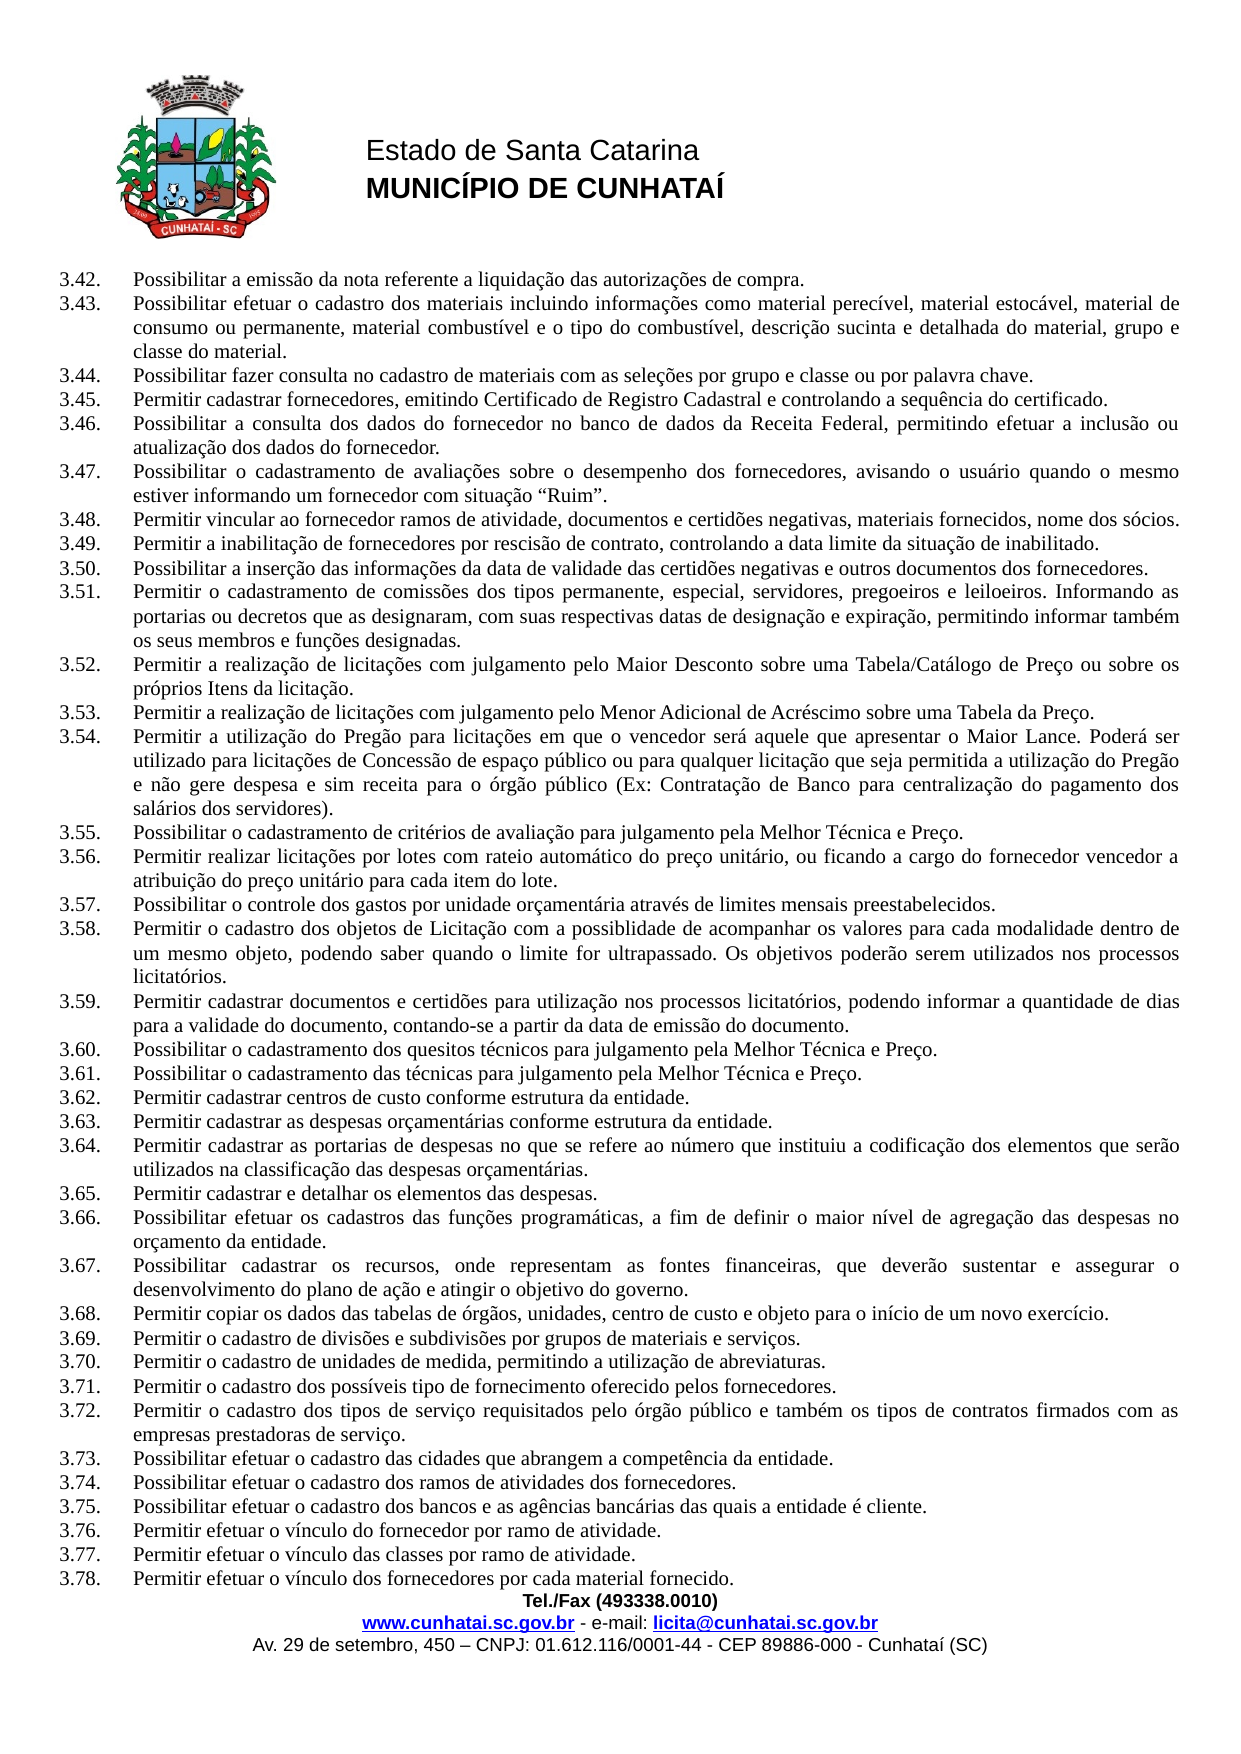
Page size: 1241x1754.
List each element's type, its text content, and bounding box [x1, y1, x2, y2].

list Possibilitar fazer consulta no cadastro de materiais com as seleções por grupo e classe ou por palavra chave. [59, 363, 1181, 387]
list Permitir a realização de licitações com julgamento pelo Menor Adicional de Acréscimo sobre uma Tabela da Preço. [59, 700, 1181, 724]
list Permitir cadastrar as portarias de despesas no que se refere ao número que instituiu a codificação dos elementos que serão utilizados na classificação das despesas orçamentárias. [59, 1133, 1181, 1181]
list Possibilitar cadastrar os recursos, onde representam as fontes financeiras, que deverão sustentar e assegurar o desenvolvimento do plano de ação e atingir o objetivo do governo. [59, 1253, 1181, 1301]
list Permitir cadastrar centros de custo conforme estrutura da entidade. [59, 1085, 1181, 1109]
list Permitir o cadastro dos tipos de serviço requisitados pelo órgão público e também os tipos de contratos firmados com as empresas prestadoras de serviço. [59, 1398, 1181, 1446]
list Permitir a inabilitação de fornecedores por rescisão de contrato, controlando a data limite da situação de inabilitado. [59, 531, 1181, 555]
list Permitir a utilização do Pregão para licitações em que o vencedor será aquele que apresentar o Maior Lance. Poderá ser utilizado para licitações de Concessão de espaço público ou para qualquer licitação que seja permitida a utilização do Pregão e não gere despesa e sim receita para o órgão público (Ex: Contratação de Banco para centralização do pagamento dos salários dos servidores). [59, 724, 1181, 820]
list Permitir efetuar o vínculo das classes por ramo de atividade. [59, 1542, 1181, 1566]
list Permitir cadastrar fornecedores, emitindo Certificado de Registro Cadastral e controlando a sequência do certificado. [59, 387, 1181, 411]
list Possibilitar o cadastramento de avaliações sobre o desempenho dos fornecedores, avisando o usuário quando o mesmo estiver informando um fornecedor com situação “Ruim”. [59, 459, 1181, 507]
list Possibilitar efetuar o cadastro das cidades que abrangem a competência da entidade. [59, 1446, 1181, 1470]
list Possibilitar a consulta dos dados do fornecedor no banco de dados da Receita Federal, permitindo efetuar a inclusão ou atualização dos dados do fornecedor. [59, 411, 1181, 459]
list Permitir realizar licitações por lotes com rateio automático do preço unitário, ou ficando a cargo do fornecedor vencedor a atribuição do preço unitário para cada item do lote. [59, 844, 1181, 892]
list Permitir cadastrar documentos e certidões para utilização nos processos licitatórios, podendo informar a quantidade de dias para a validade do documento, contando-se a partir da data de emissão do documento. [59, 988, 1181, 1037]
list Permitir cadastrar as despesas orçamentárias conforme estrutura da entidade. [59, 1109, 1181, 1133]
list Possibilitar a emissão da nota referente a liquidação das autorizações de compra. [59, 267, 1181, 291]
list Permitir a realização de licitações com julgamento pelo Maior Desconto sobre uma Tabela/Catálogo de Preço ou sobre os próprios Itens da licitação. [59, 652, 1181, 700]
list Possibilitar a inserção das informações da data de validade das certidões negativas e outros documentos dos fornecedores. [59, 555, 1181, 579]
list Permitir vincular ao fornecedor ramos de atividade, documentos e certidões negativas, materiais fornecidos, nome dos sócios. [59, 507, 1181, 531]
list Permitir o cadastro dos possíveis tipo de fornecimento oferecido pelos fornecedores. [59, 1373, 1181, 1398]
list Permitir o cadastro de unidades de medida, permitindo a utilização de abreviaturas. [59, 1349, 1181, 1373]
list Possibilitar efetuar o cadastro dos bancos e as agências bancárias das quais a entidade é cliente. [59, 1494, 1181, 1518]
list Possibilitar o cadastramento das técnicas para julgamento pela Melhor Técnica e Preço. [59, 1061, 1181, 1085]
list Possibilitar o cadastramento de critérios de avaliação para julgamento pela Melhor Técnica e Preço. [59, 820, 1181, 844]
list Possibilitar o controle dos gastos por unidade orçamentária através de limites mensais preestabelecidos. [59, 892, 1181, 916]
list Possibilitar efetuar os cadastros das funções programáticas, a fim de definir o maior nível de agregação das despesas no orçamento da entidade. [59, 1205, 1181, 1253]
list Possibilitar efetuar o cadastro dos ramos de atividades dos fornecedores. [59, 1470, 1181, 1494]
list Permitir efetuar o vínculo do fornecedor por ramo de atividade. [59, 1518, 1181, 1542]
list Permitir copiar os dados das tabelas de órgãos, unidades, centro de custo e objeto para o início de um novo exercício. [59, 1301, 1181, 1325]
list Permitir efetuar o vínculo dos fornecedores por cada material fornecido. [59, 1566, 1181, 1590]
list Possibilitar o cadastramento dos quesitos técnicos para julgamento pela Melhor Técnica e Preço. [59, 1037, 1181, 1061]
list Permitir o cadastro de divisões e subdivisões por grupos de materiais e serviços. [59, 1325, 1181, 1349]
list Permitir cadastrar e detalhar os elementos das despesas. [59, 1181, 1181, 1205]
list Possibilitar efetuar o cadastro dos materiais incluindo informações como material perecível, material estocável, material de consumo ou permanente, material combustível e o tipo do combustível, descrição sucinta e detalhada do material, grupo e classe do material. [59, 291, 1181, 363]
list Permitir o cadastramento de comissões dos tipos permanente, especial, servidores, pregoeiros e leiloeiros. Informando as portarias ou decretos que as designaram, com suas respectivas datas de designação e expiração, permitindo informar também os seus membros e funções designadas. [59, 579, 1181, 652]
list Permitir o cadastro dos objetos de Licitação com a possiblidade de acompanhar os valores para cada modalidade dentro de um mesmo objeto, podendo saber quando o limite for ultrapassado. Os objetivos poderão serem utilizados nos processos licitatórios. [59, 916, 1181, 988]
